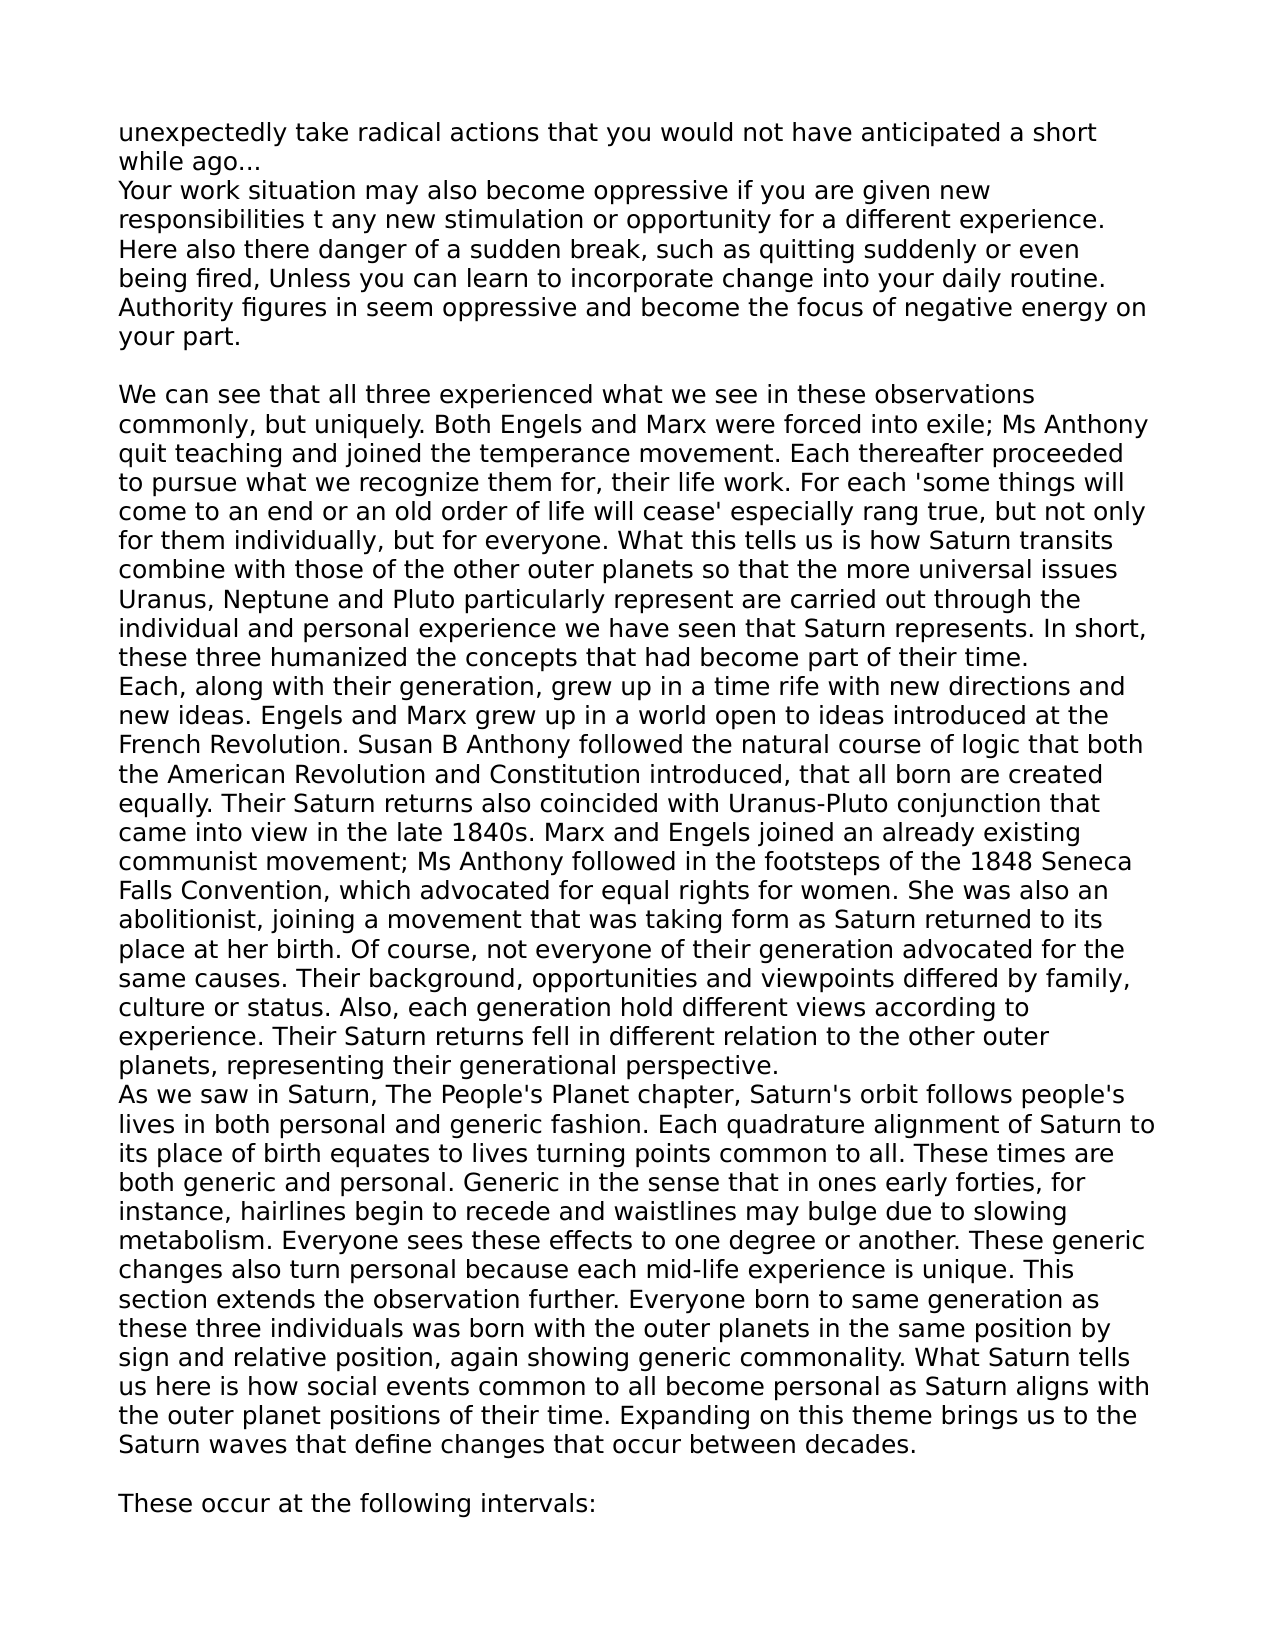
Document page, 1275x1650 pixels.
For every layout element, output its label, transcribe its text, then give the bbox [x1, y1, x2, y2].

text unexpectedly take radical actions that you would not have anticipated a short while ago... Your work situation may also become oppressive if you are given new responsibilities t any new stimulation or opportunity for a different experience. Here also there danger of a sudden break, such as quitting suddenly or even being fired, Unless you can learn to incorporate change into your daily routine. Authority figures in seem oppressive and become the focus of negative energy on your part. We can see that all three experienced what we see in these observations commonly, but uniquely. Both Engels and Marx were forced into exile; Ms Anthony quit teaching and joined the temperance movement. Each thereafter proceeded to pursue what we recognize them for, their life work. For each 'some things will come to an end or an old order of life will cease' especially rang true, but not only for them individually, but for everyone. What this tells us is how Saturn transits combine with those of the other outer planets so that the more universal issues Uranus, Neptune and Pluto particularly represent are carried out through the individual and personal experience we have seen that Saturn represents. In short, these three humanized the concepts that had become part of their time. Each, along with their generation, grew up in a time rife with new directions and new ideas. Engels and Marx grew up in a world open to ideas introduced at the French Revolution. Susan B Anthony followed the natural course of logic that both the American Revolution and Constitution introduced, that all born are created equally. Their Saturn returns also coincided with Uranus-Pluto conjunction that came into view in the late 1840s. Marx and Engels joined an already existing communist movement; Ms Anthony followed in the footsteps of the 1848 Seneca Falls Convention, which advocated for equal rights for women. She was also an abolitionist, joining a movement that was taking form as Saturn returned to its place at her birth. Of course, not everyone of their generation advocated for the same causes. Their background, opportunities and viewpoints differed by family, culture or status. Also, each generation hold different views according to experience. Their Saturn returns fell in different relation to the other outer planets, representing their generational perspective. As we saw in Saturn, The People's Planet chapter, Saturn's orbit follows people's lives in both personal and generic fashion. Each quadrature alignment of Saturn to its place of birth equates to lives turning points common to all. These times are both generic and personal. Generic in the sense that in ones early forties, for instance, hairlines begin to recede and waistlines may bulge due to slowing metabolism. Everyone sees these effects to one degree or another. These generic changes also turn personal because each mid-life experience is unique. This section extends the observation further. Everyone born to same generation as these three individuals was born with the outer planets in the same position by sign and relative position, again showing generic commonality. What Saturn tells us here is how social events common to all become personal as Saturn aligns with the outer planet positions of their time. Expanding on this theme brings us to the Saturn waves that define changes that occur between decades. These occur at the following intervals: [118, 118, 1157, 1518]
